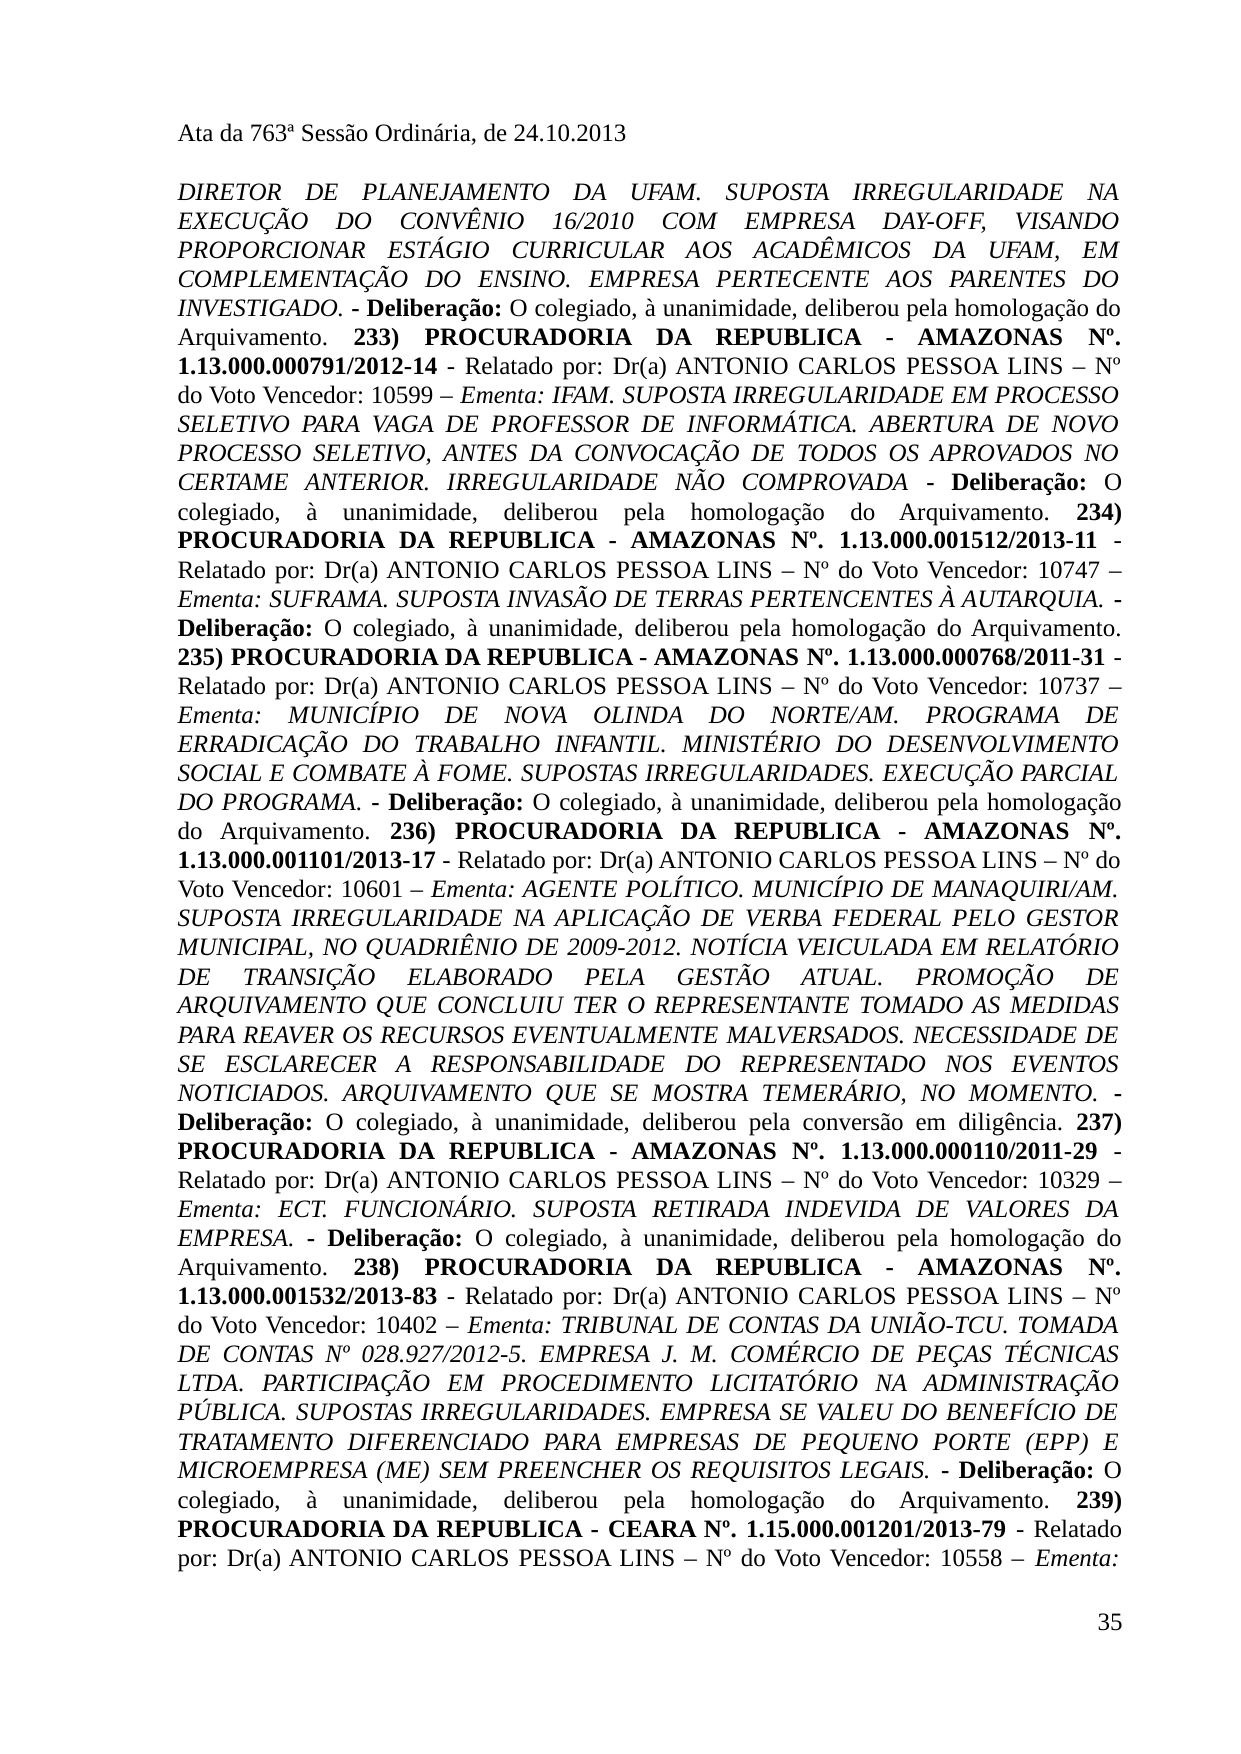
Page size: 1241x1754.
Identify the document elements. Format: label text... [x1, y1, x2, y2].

text DIRETOR DE PLANEJAMENTO DA UFAM. SUPOSTA IRREGULARIDADE NA EXECUÇÃO DO CONVÊNIO 16/2010 COM EMPRESA DAY-OFF, VISANDO PROPORCIONAR ESTÁGIO CURRICULAR AOS ACADÊMICOS DA UFAM, EM COMPLEMENTAÇÃO DO ENSINO. EMPRESA PERTECENTE AOS PARENTES DO INVESTIGADO. - Deliberação: O colegiado, à unanimidade, deliberou pela homologação do Arquivamento. 233) PROCURADORIA DA REPUBLICA - AMAZONAS Nº. 1.13.000.000791/2012-14 - Relatado por: Dr(a) ANTONIO CARLOS PESSOA LINS – Nº do Voto Vencedor: 10599 – Ementa: IFAM. SUPOSTA IRREGULARIDADE EM PROCESSO SELETIVO PARA VAGA DE PROFESSOR DE INFORMÁTICA. ABERTURA DE NOVO PROCESSO SELETIVO, ANTES DA CONVOCAÇÃO DE TODOS OS APROVADOS NO CERTAME ANTERIOR. IRREGULARIDADE NÃO COMPROVADA - Deliberação: O colegiado, à unanimidade, deliberou pela homologação do Arquivamento. 234) PROCURADORIA DA REPUBLICA - AMAZONAS Nº. 1.13.000.001512/2013-11 - Relatado por: Dr(a) ANTONIO CARLOS PESSOA LINS – Nº do Voto Vencedor: 10747 – Ementa: SUFRAMA. SUPOSTA INVASÃO DE TERRAS PERTENCENTES À AUTARQUIA. - Deliberação: O colegiado, à unanimidade, deliberou pela homologação do Arquivamento. 235) PROCURADORIA DA REPUBLICA - AMAZONAS Nº. 1.13.000.000768/2011-31 - Relatado por: Dr(a) ANTONIO CARLOS PESSOA LINS – Nº do Voto Vencedor: 10737 – Ementa: MUNICÍPIO DE NOVA OLINDA DO NORTE/AM. PROGRAMA DE ERRADICAÇÃO DO TRABALHO INFANTIL. MINISTÉRIO DO DESENVOLVIMENTO SOCIAL E COMBATE À FOME. SUPOSTAS IRREGULARIDADES. EXECUÇÃO PARCIAL DO PROGRAMA. - Deliberação: O colegiado, à unanimidade, deliberou pela homologação do Arquivamento. 236) PROCURADORIA DA REPUBLICA - AMAZONAS Nº. 1.13.000.001101/2013-17 - Relatado por: Dr(a) ANTONIO CARLOS PESSOA LINS – Nº do Voto Vencedor: 10601 – Ementa: AGENTE POLÍTICO. MUNICÍPIO DE MANAQUIRI/AM. SUPOSTA IRREGULARIDADE NA APLICAÇÃO DE VERBA FEDERAL PELO GESTOR MUNICIPAL, NO QUADRIÊNIO DE 2009-2012. NOTÍCIA VEICULADA EM RELATÓRIO DE TRANSIÇÃO ELABORADO PELA GESTÃO ATUAL. PROMOÇÃO DE ARQUIVAMENTO QUE CONCLUIU TER O REPRESENTANTE TOMADO AS MEDIDAS PARA REAVER OS RECURSOS EVENTUALMENTE MALVERSADOS. NECESSIDADE DE SE ESCLARECER A RESPONSABILIDADE DO REPRESENTADO NOS EVENTOS NOTICIADOS. ARQUIVAMENTO QUE SE MOSTRA TEMERÁRIO, NO MOMENTO. - Deliberação: O colegiado, à unanimidade, deliberou pela conversão em diligência. 237) PROCURADORIA DA REPUBLICA - AMAZONAS Nº. 1.13.000.000110/2011-29 - Relatado por: Dr(a) ANTONIO CARLOS PESSOA LINS – Nº do Voto Vencedor: 10329 – Ementa: ECT. FUNCIONÁRIO. SUPOSTA RETIRADA INDEVIDA DE VALORES DA EMPRESA. - Deliberação: O colegiado, à unanimidade, deliberou pela homologação do Arquivamento. 238) PROCURADORIA DA REPUBLICA - AMAZONAS Nº. 1.13.000.001532/2013-83 - Relatado por: Dr(a) ANTONIO CARLOS PESSOA LINS – Nº do Voto Vencedor: 10402 – Ementa: TRIBUNAL DE CONTAS DA UNIÃO-TCU. TOMADA DE CONTAS Nº 028.927/2012-5. EMPRESA J. M. COMÉRCIO DE PEÇAS TÉCNICAS LTDA. PARTICIPAÇÃO EM PROCEDIMENTO LICITATÓRIO NA ADMINISTRAÇÃO PÚBLICA. SUPOSTAS IRREGULARIDADES. EMPRESA SE VALEU DO BENEFÍCIO DE TRATAMENTO DIFERENCIADO PARA EMPRESAS DE PEQUENO PORTE (EPP) E MICROEMPRESA (ME) SEM PREENCHER OS REQUISITOS LEGAIS. - Deliberação: O colegiado, à unanimidade, deliberou pela homologação do Arquivamento. 239) PROCURADORIA DA REPUBLICA - CEARA Nº. 1.15.000.001201/2013-79 - Relatado por: Dr(a) ANTONIO CARLOS PESSOA LINS – Nº do Voto Vencedor: 10558 – Ementa: [177, 177, 1122, 1572]
